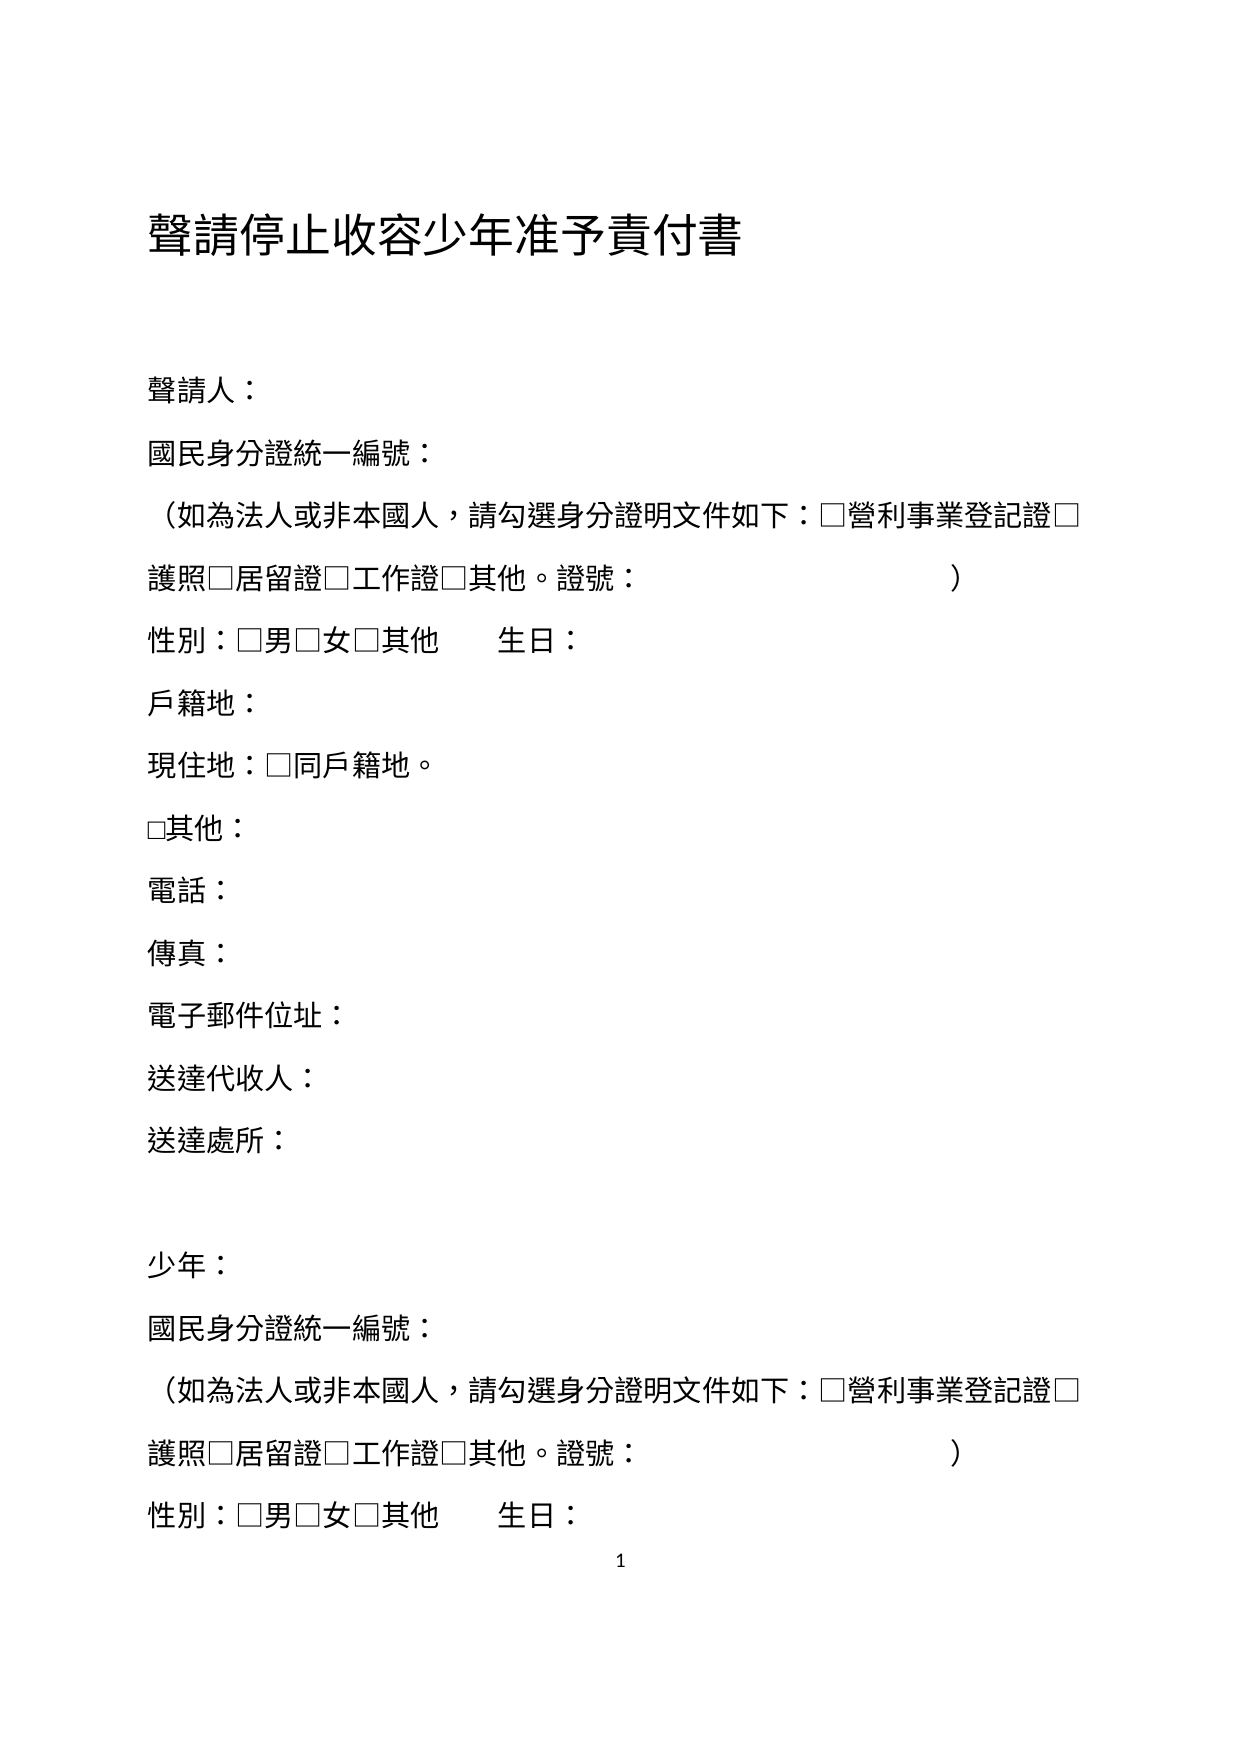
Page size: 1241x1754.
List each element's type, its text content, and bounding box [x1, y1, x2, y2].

text 傳真： [148, 910, 1092, 972]
text 國民身分證統一編號： [148, 410, 1092, 472]
text 送達處所： [148, 1097, 1092, 1160]
text 送達代收人： [148, 1035, 1092, 1097]
text 戶籍地： [148, 660, 1092, 722]
text 國民身分證統一編號： [148, 1285, 1092, 1347]
text 現住地：□同戶籍地。 [148, 722, 1092, 785]
text 聲請人： [148, 347, 1092, 410]
text （如為法人或非本國人，請勾選身分證明文件如下：□營利事業登記證□護照□居留證□工作證□其他。證號： ） [148, 472, 1092, 597]
text 聲請停止收容少年准予責付書 [148, 160, 1092, 347]
text （如為法人或非本國人，請勾選身分證明文件如下：□營利事業登記證□護照□居留證□工作證□其他。證號： ） [148, 1347, 1092, 1472]
text 電子郵件位址： [148, 972, 1092, 1035]
text □其他： [148, 785, 1092, 847]
text 性別：□男□女□其他 生日： [148, 1472, 1092, 1535]
text 少年： [148, 1222, 1092, 1285]
text 性別：□男□女□其他 生日： [148, 597, 1092, 660]
text 電話： [148, 847, 1092, 910]
